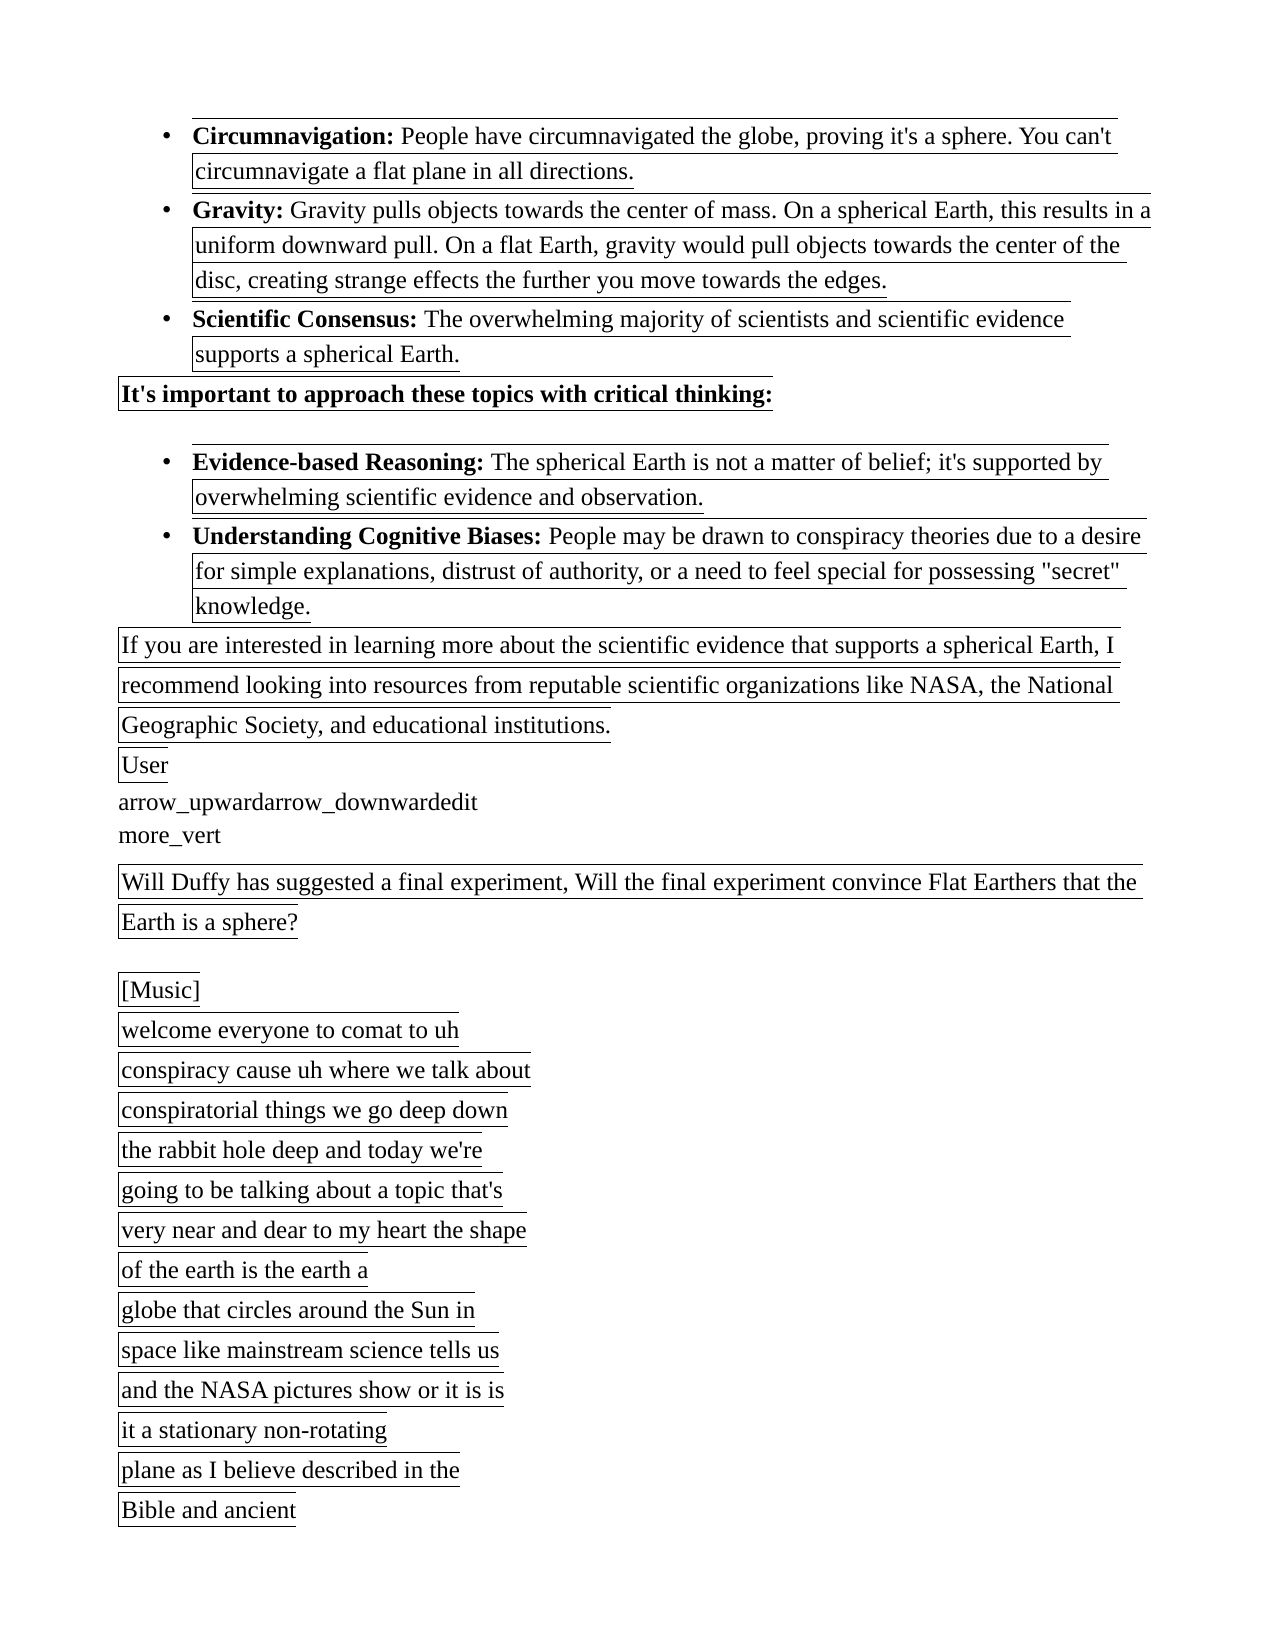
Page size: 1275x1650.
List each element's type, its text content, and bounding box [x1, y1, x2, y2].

list Understanding Cognitive Biases: People may be drawn to conspiracy theories due to a desire for simple explanations, distrust of authority, or a need to feel special for possessing "secret" knowledge. [162, 518, 1157, 622]
text User [119, 747, 1157, 782]
text If you are interested in learning more about the scientific evidence that supports a spherical Earth, I recommend looking into resources from reputable scientific organizations like NASA, the National Geographic Society, and educational institutions. [118, 627, 1157, 742]
text It's important to approach these topics with critical thinking: [119, 376, 1157, 411]
list Evidence-based Reasoning: The spherical Earth is not a matter of belief; it's supported by overwhelming scientific evidence and observation. [162, 444, 1157, 513]
text [Music] welcome everyone to comat to uh conspiracy cause uh where we talk about conspiratorial things we go deep down the rabbit hole deep and today we're going to be talking about a topic that's very near and dear to my heart the shape of the earth is the earth a globe that circles around the Sun in space like mainstream science tells us and the NASA pictures show or it is is it a stationary non-rotating plane as I believe described in the Bible and ancient [118, 972, 1157, 1526]
text arrow_upwardarrow_downwardedit [118, 787, 1157, 816]
list Circumnavigation: People have circumnavigated the globe, proving it's a sphere. You can't circumnavigate a flat plane in all directions. [162, 118, 1157, 188]
list Gravity: Gravity pulls objects towards the center of mass. On a spherical Earth, this results in a uniform downward pull. On a flat Earth, gravity would pull objects towards the center of the disc, creating strange effects the further you move towards the edges. [162, 192, 1157, 297]
text Will Duffy has suggested a final experiment, Will the final experiment convince Flat Earthers that the Earth is a sphere? [118, 863, 1157, 938]
text more_vert [118, 820, 1157, 849]
list Scientific Consensus: The overwhelming majority of scientists and scientific evidence supports a spherical Earth. [162, 301, 1157, 371]
